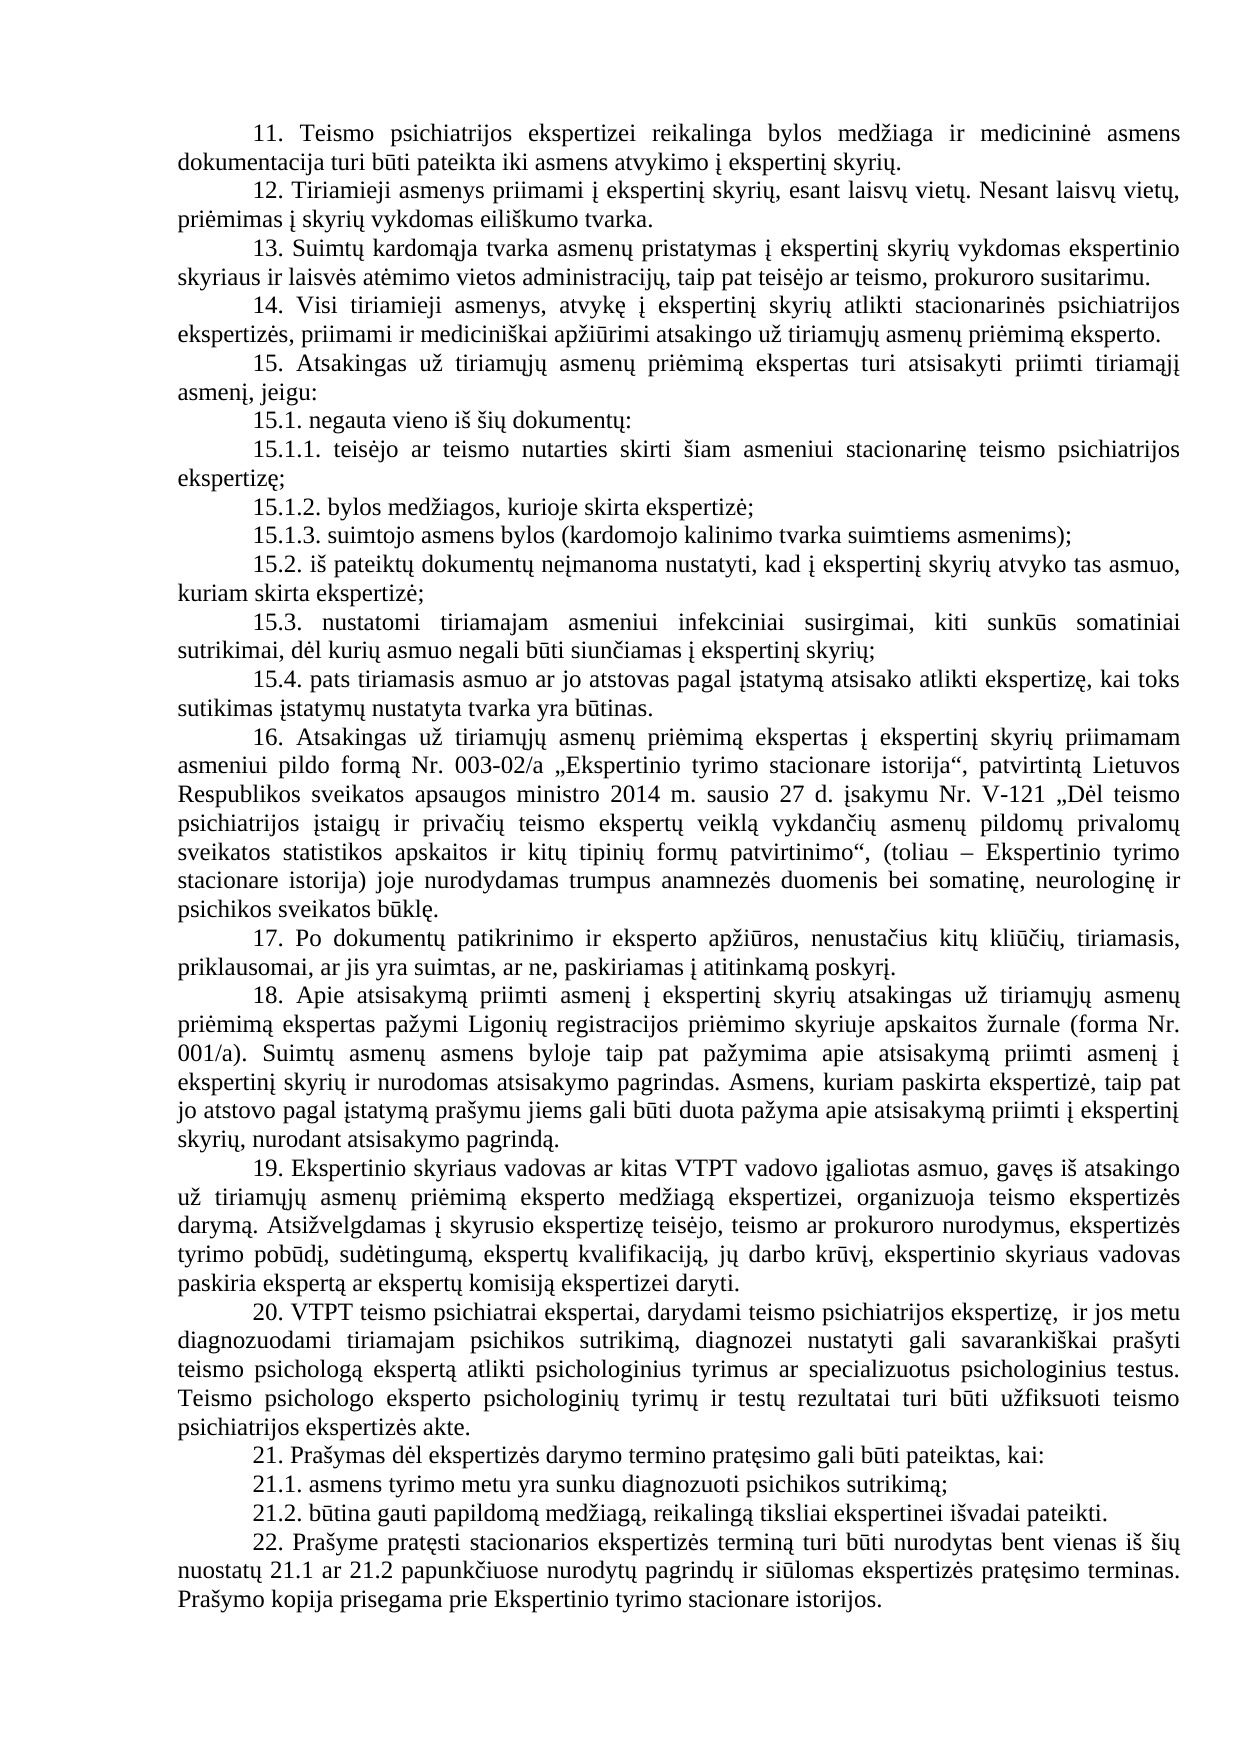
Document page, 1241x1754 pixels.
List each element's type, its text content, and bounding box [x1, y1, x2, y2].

text 12. Tiriamieji asmenys priimami į ekspertinį skyrių, esant laisvų vietų. Nesant laisvų vietų, priėmimas į skyrių vykdomas eiliškumo tvarka. [177, 176, 1181, 233]
text 11. Teismo psichiatrijos ekspertizei reikalinga bylos medžiaga ir medicininė asmens dokumentacija turi būti pateikta iki asmens atvykimo į ekspertinį skyrių. [177, 118, 1181, 176]
text 20. VTPT teismo psichiatrai ekspertai, darydami teismo psichiatrijos ekspertizę, ir jos metu diagnozuodami tiriamajam psichikos sutrikimą, diagnozei nustatyti gali savarankiškai prašyti teismo psichologą ekspertą atlikti psichologinius tyrimus ar specializuotus psichologinius testus. Teismo psichologo eksperto psichologinių tyrimų ir testų rezultatai turi būti užfiksuoti teismo psichiatrijos ekspertizės akte. [177, 1297, 1181, 1441]
text 19. Ekspertinio skyriaus vadovas ar kitas VTPT vadovo įgaliotas asmuo, gavęs iš atsakingo už tiriamųjų asmenų priėmimą eksperto medžiagą ekspertizei, organizuoja teismo ekspertizės darymą. Atsižvelgdamas į skyrusio ekspertizę teisėjo, teismo ar prokuroro nurodymus, ekspertizės tyrimo pobūdį, sudėtingumą, ekspertų kvalifikaciją, jų darbo krūvį, ekspertinio skyriaus vadovas paskiria ekspertą ar ekspertų komisiją ekspertizei daryti. [177, 1153, 1181, 1297]
text 17. Po dokumentų patikrinimo ir eksperto apžiūros, nenustačius kitų kliūčių, tiriamasis, priklausomai, ar jis yra suimtas, ar ne, paskiriamas į atitinkamą poskyrį. [177, 923, 1181, 981]
text 18. Apie atsisakymą priimti asmenį į ekspertinį skyrių atsakingas už tiriamųjų asmenų priėmimą ekspertas pažymi Ligonių registracijos priėmimo skyriuje apskaitos žurnale (forma Nr. 001/a). Suimtų asmenų asmens byloje taip pat pažymima apie atsisakymą priimti asmenį į ekspertinį skyrių ir nurodomas atsisakymo pagrindas. Asmens, kuriam paskirta ekspertizė, taip pat jo atstovo pagal įstatymą prašymu jiems gali būti duota pažyma apie atsisakymą priimti į ekspertinį skyrių, nurodant atsisakymo pagrindą. [177, 981, 1181, 1153]
text 15.1. negauta vieno iš šių dokumentų: [177, 406, 1181, 434]
text 21.2. būtina gauti papildomą medžiagą, reikalingą tiksliai ekspertinei išvadai pateikti. [177, 1498, 1181, 1527]
text 21.1. asmens tyrimo metu yra sunku diagnozuoti psichikos sutrikimą; [177, 1469, 1181, 1498]
text 14. Visi tiriamieji asmenys, atvykę į ekspertinį skyrių atlikti stacionarinės psichiatrijos ekspertizės, priimami ir mediciniškai apžiūrimi atsakingo už tiriamųjų asmenų priėmimą eksperto. [177, 291, 1181, 348]
text 15.1.3. suimtojo asmens bylos (kardomojo kalinimo tvarka suimtiems asmenims); [177, 521, 1181, 549]
text 15. Atsakingas už tiriamųjų asmenų priėmimą ekspertas turi atsisakyti priimti tiriamąjį asmenį, jeigu: [177, 348, 1181, 406]
text 22. Prašyme pratęsti stacionarios ekspertizės terminą turi būti nurodytas bent vienas iš šių nuostatų 21.1 ar 21.2 papunkčiuose nurodytų pagrindų ir siūlomas ekspertizės pratęsimo terminas. Prašymo kopija prisegama prie Ekspertinio tyrimo stacionare istorijos. [177, 1527, 1181, 1613]
text 15.2. iš pateiktų dokumentų neįmanoma nustatyti, kad į ekspertinį skyrių atvyko tas asmuo, kuriam skirta ekspertizė; [177, 549, 1181, 607]
text 16. Atsakingas už tiriamųjų asmenų priėmimą ekspertas į ekspertinį skyrių priimamam asmeniui pildo formą Nr. 003-02/a „Ekspertinio tyrimo stacionare istorija“, patvirtintą Lietuvos Respublikos sveikatos apsaugos ministro 2014 m. sausio 27 d. įsakymu Nr. V-121 „Dėl teismo psichiatrijos įstaigų ir privačių teismo ekspertų veiklą vykdančių asmenų pildomų privalomų sveikatos statistikos apskaitos ir kitų tipinių formų patvirtinimo“, (toliau – Ekspertinio tyrimo stacionare istorija) joje nurodydamas trumpus anamnezės duomenis bei somatinę, neurologinę ir psichikos sveikatos būklę. [177, 722, 1181, 923]
text 13. Suimtų kardomąja tvarka asmenų pristatymas į ekspertinį skyrių vykdomas ekspertinio skyriaus ir laisvės atėmimo vietos administracijų, taip pat teisėjo ar teismo, prokuroro susitarimu. [177, 233, 1181, 291]
text 15.1.2. bylos medžiagos, kurioje skirta ekspertizė; [177, 492, 1181, 521]
text 15.1.1. teisėjo ar teismo nutarties skirti šiam asmeniui stacionarinę teismo psichiatrijos ekspertizę; [177, 434, 1181, 492]
text 15.3. nustatomi tiriamajam asmeniui infekciniai susirgimai, kiti sunkūs somatiniai sutrikimai, dėl kurių asmuo negali būti siunčiamas į ekspertinį skyrių; [177, 607, 1181, 664]
text 15.4. pats tiriamasis asmuo ar jo atstovas pagal įstatymą atsisako atlikti ekspertizę, kai toks sutikimas įstatymų nustatyta tvarka yra būtinas. [177, 664, 1181, 722]
text 21. Prašymas dėl ekspertizės darymo termino pratęsimo gali būti pateiktas, kai: [177, 1441, 1181, 1469]
